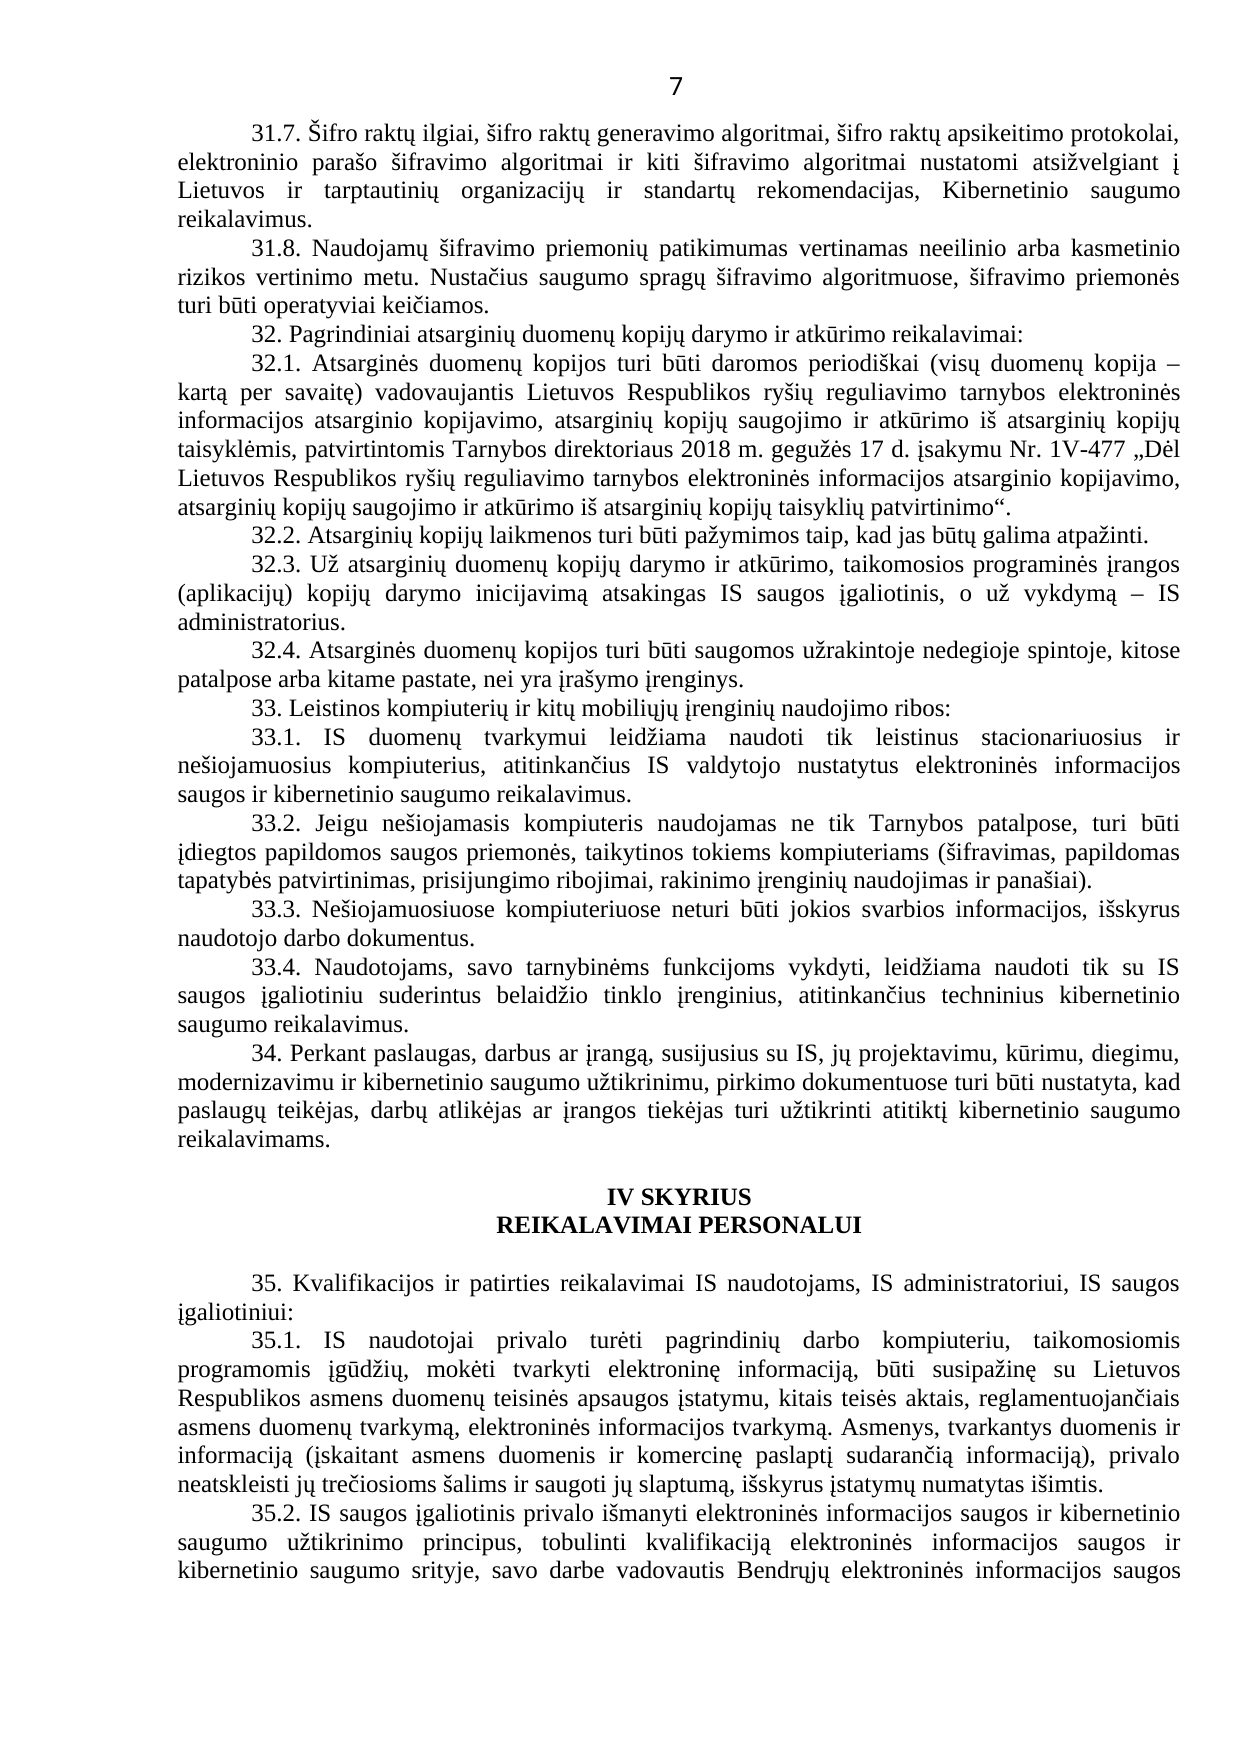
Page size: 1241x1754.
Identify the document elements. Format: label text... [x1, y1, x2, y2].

text 32.1. Atsarginės duomenų kopijos turi būti daromos periodiškai (visų duomenų kopija – kartą per savaitę) vadovaujantis Lietuvos Respublikos ryšių reguliavimo tarnybos elektroninės informacijos atsarginio kopijavimo, atsarginių kopijų saugojimo ir atkūrimo iš atsarginių kopijų taisyklėmis, patvirtintomis Tarnybos direktoriaus 2018 m. gegužės 17 d. įsakymu Nr. 1V-477 „Dėl Lietuvos Respublikos ryšių reguliavimo tarnybos elektroninės informacijos atsarginio kopijavimo, atsarginių kopijų saugojimo ir atkūrimo iš atsarginių kopijų taisyklių patvirtinimo“. [177, 348, 1181, 521]
text 31.7. Šifro raktų ilgiai, šifro raktų generavimo algoritmai, šifro raktų apsikeitimo protokolai, elektroninio parašo šifravimo algoritmai ir kiti šifravimo algoritmai nustatomi atsižvelgiant į Lietuvos ir tarptautinių organizacijų ir standartų rekomendacijas, Kibernetinio saugumo reikalavimus. [177, 118, 1181, 233]
text 34. Perkant paslaugas, darbus ar įrangą, susijusius su IS, jų projektavimu, kūrimu, diegimu, modernizavimu ir kibernetinio saugumo užtikrinimu, pirkimo dokumentuose turi būti nustatyta, kad paslaugų teikėjas, darbų atlikėjas ar įrangos tiekėjas turi užtikrinti atitiktį kibernetinio saugumo reikalavimams. [177, 1038, 1181, 1153]
text 35.1. IS naudotojai privalo turėti pagrindinių darbo kompiuteriu, taikomosiomis programomis įgūdžių, mokėti tvarkyti elektroninę informaciją, būti susipažinę su Lietuvos Respublikos asmens duomenų teisinės apsaugos įstatymu, kitais teisės aktais, reglamentuojančiais asmens duomenų tvarkymą, elektroninės informacijos tvarkymą. Asmenys, tvarkantys duomenis ir informaciją (įskaitant asmens duomenis ir komercinę paslaptį sudarančią informaciją), privalo neatskleisti jų trečiosioms šalims ir saugoti jų slaptumą, išskyrus įstatymų numatytas išimtis. [177, 1326, 1181, 1498]
text 33.1. IS duomenų tvarkymui leidžiama naudoti tik leistinus stacionariuosius ir nešiojamuosius kompiuterius, atitinkančius IS valdytojo nustatytus elektroninės informacijos saugos ir kibernetinio saugumo reikalavimus. [177, 722, 1181, 808]
text 35. Kvalifikacijos ir patirties reikalavimai IS naudotojams, IS administratoriui, IS saugos įgaliotiniui: [177, 1268, 1181, 1326]
text 33.4. Naudotojams, savo tarnybinėms funkcijoms vykdyti, leidžiama naudoti tik su IS saugos įgaliotiniu suderintus belaidžio tinklo įrenginius, atitinkančius techninius kibernetinio saugumo reikalavimus. [177, 952, 1181, 1038]
text 32.3. Už atsarginių duomenų kopijų darymo ir atkūrimo, taikomosios programinės įrangos (aplikacijų) kopijų darymo inicijavimą atsakingas IS saugos įgaliotinis, o už vykdymą – IS administratorius. [177, 549, 1181, 636]
text 33.2. Jeigu nešiojamasis kompiuteris naudojamas ne tik Tarnybos patalpose, turi būti įdiegtos papildomos saugos priemonės, taikytinos tokiems kompiuteriams (šifravimas, papildomas tapatybės patvirtinimas, prisijungimo ribojimai, rakinimo įrenginių naudojimas ir panašiai). [177, 808, 1181, 894]
text 33. Leistinos kompiuterių ir kitų mobiliųjų įrenginių naudojimo ribos: [177, 693, 1181, 722]
text 32.4. Atsarginės duomenų kopijos turi būti saugomos užrakintoje nedegioje spintoje, kitose patalpose arba kitame pastate, nei yra įrašymo įrenginys. [177, 636, 1181, 693]
text 33.3. Nešiojamuosiuose kompiuteriuose neturi būti jokios svarbios informacijos, išskyrus naudotojo darbo dokumentus. [177, 894, 1181, 952]
text 32.2. Atsarginių kopijų laikmenos turi būti pažymimos taip, kad jas būtų galima atpažinti. [177, 521, 1181, 549]
text IV SKYRIUS [177, 1182, 1181, 1211]
text REIKALAVIMAI PERSONALUI [177, 1211, 1181, 1239]
text 32. Pagrindiniai atsarginių duomenų kopijų darymo ir atkūrimo reikalavimai: [177, 319, 1181, 348]
text 31.8. Naudojamų šifravimo priemonių patikimumas vertinamas neeilinio arba kasmetinio rizikos vertinimo metu. Nustačius saugumo spragų šifravimo algoritmuose, šifravimo priemonės turi būti operatyviai keičiamos. [177, 233, 1181, 319]
text 35.2. IS saugos įgaliotinis privalo išmanyti elektroninės informacijos saugos ir kibernetinio saugumo užtikrinimo principus, tobulinti kvalifikaciją elektroninės informacijos saugos ir kibernetinio saugumo srityje, savo darbe vadovautis Bendrųjų elektroninės informacijos saugos [177, 1498, 1181, 1584]
